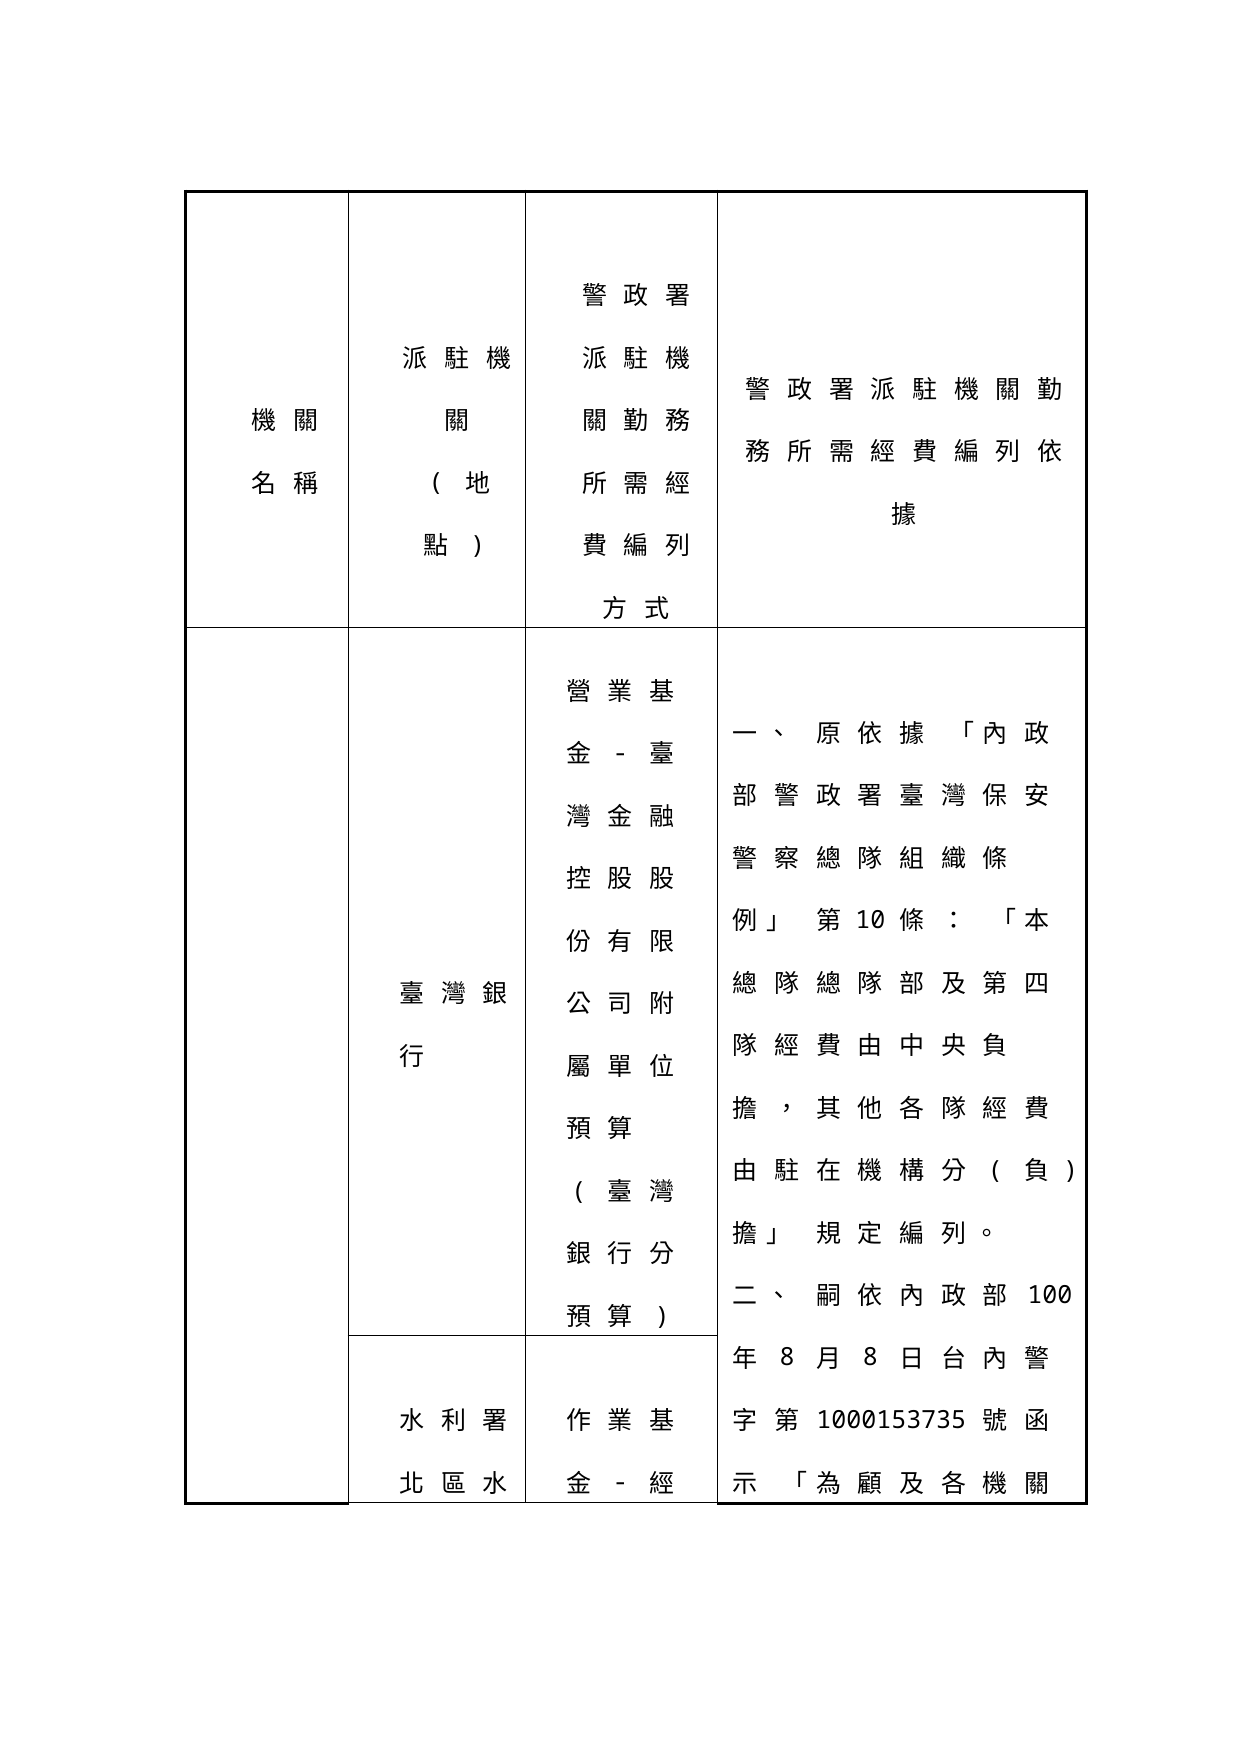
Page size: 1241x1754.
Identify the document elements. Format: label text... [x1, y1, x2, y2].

table_cell 水利署北區水 [349, 1336, 525, 1502]
table_header 警政署派駐機關勤務所需經費編列方式 [526, 193, 717, 627]
table_header 派駐機關 (地點) [349, 193, 525, 627]
table_cell [187, 628, 348, 1502]
table_cell 營業基金-臺灣金融控股股份有限公司附屬單位預算(臺灣銀行分預算) [526, 628, 717, 1335]
table_cell 臺灣銀行 [349, 628, 525, 1335]
table_header 機關名稱 [187, 193, 348, 627]
table_header 警政署派駐機關勤務所需經費編列依據 [718, 193, 1085, 627]
table_cell 作業基金-經 [526, 1336, 717, 1502]
table_cell 一、原依據「內政部警政署臺灣保安警察總隊組織條例」第10條：「本總隊總隊部及第四隊經費由中央負擔，其他各隊經費由駐在機構分(負)擔」規定編列。 二、嗣依內政部100年8月8日台內警字第1000153735號函示「為顧及各機關 [718, 628, 1085, 1502]
